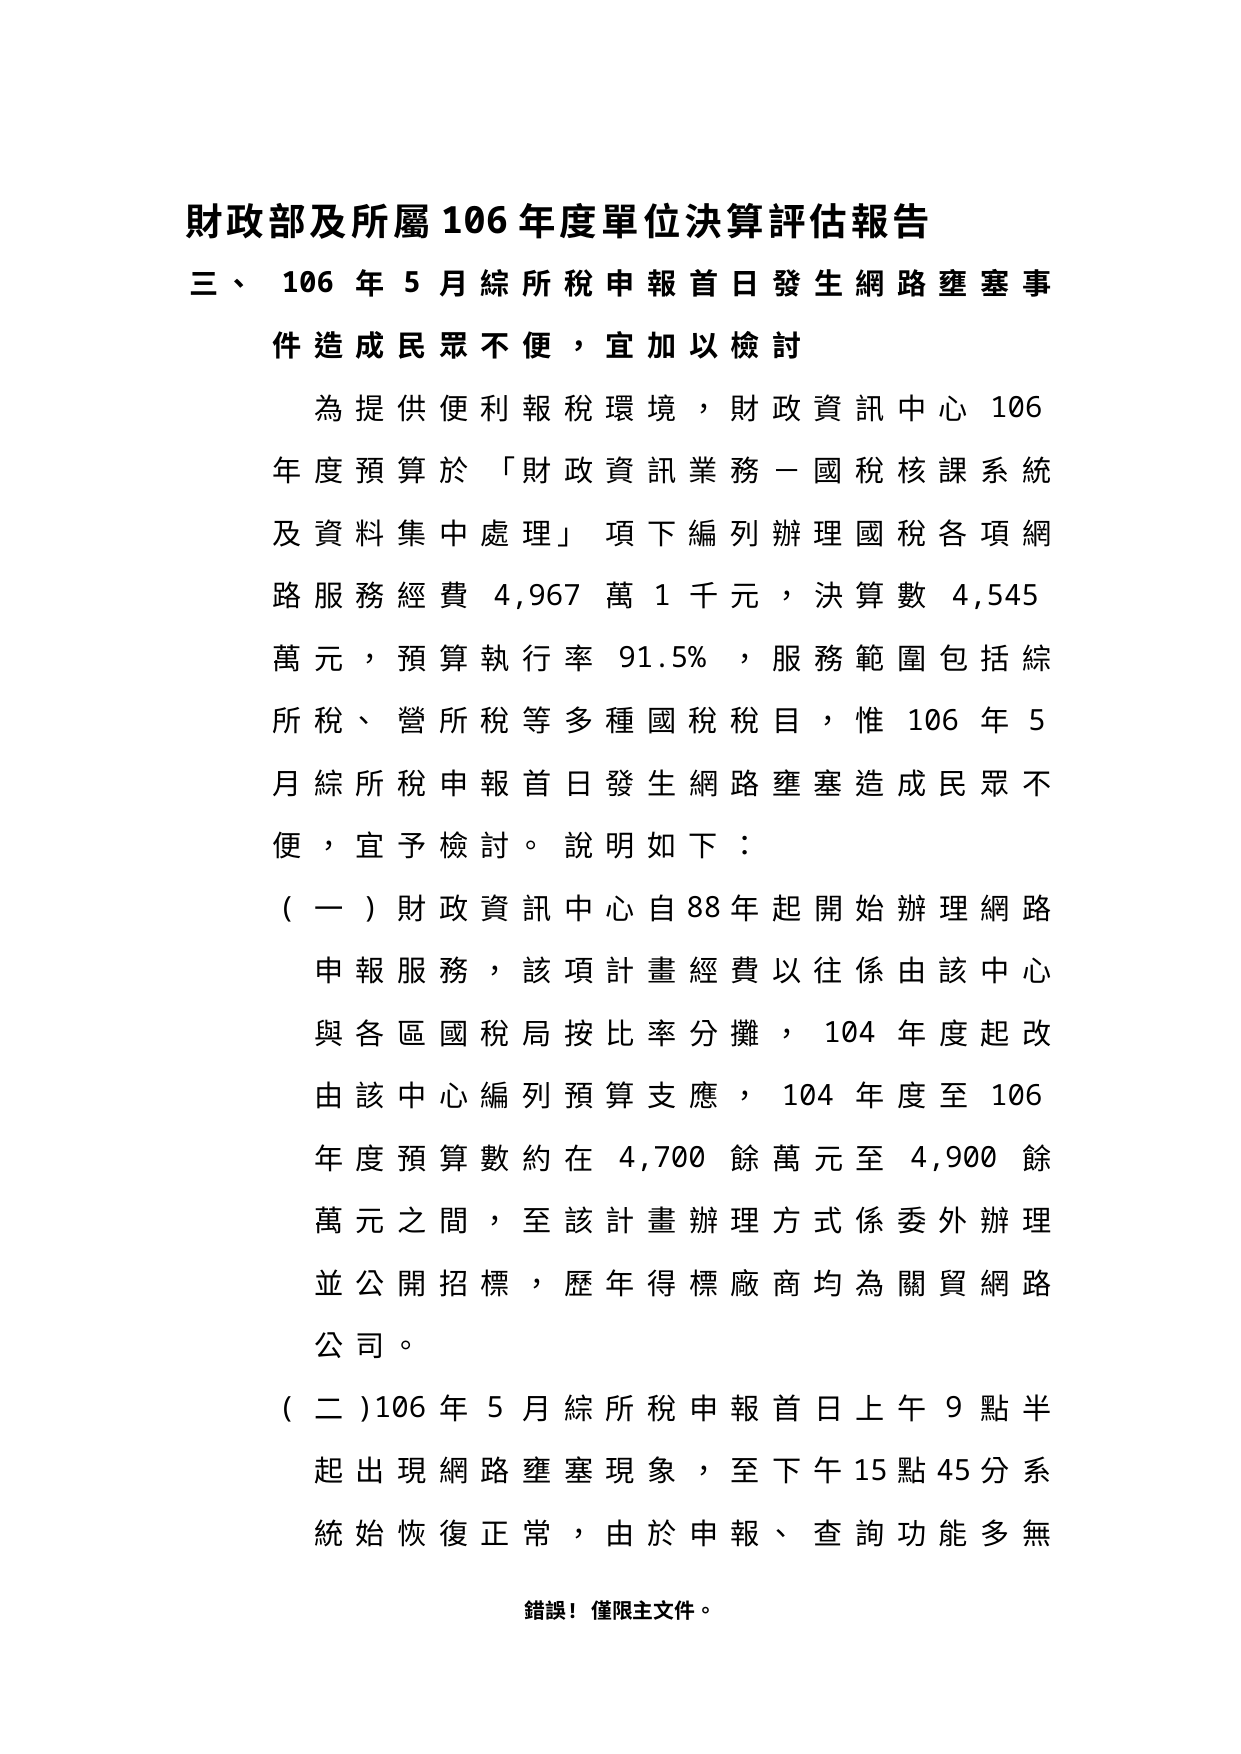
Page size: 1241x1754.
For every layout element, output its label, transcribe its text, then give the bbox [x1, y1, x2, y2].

text 三、106年5月綜所稅申報首日發生網路壅塞事件造成民眾不便，宜加以檢討 [183, 240, 1058, 365]
text 為提供便利報稅環境，財政資訊中心106年度預算於「財政資訊業務－國稅核課系統及資料集中處理」項下編列辦理國稅各項網路服務經費4,967萬1千元，決算數4,545萬元，預算執行率91.5%，服務範圍包括綜所稅、營所稅等多種國稅稅目，惟106年5月綜所稅申報首日發生網路壅塞造成民眾不便，宜予檢討。說明如下： [242, 365, 1058, 865]
text (二)106年5月綜所稅申報首日上午9點半起出現網路壅塞現象，至下午15點45分系統始恢復正常，由於申報、查詢功能多無 [242, 1365, 1058, 1552]
text (一)財政資訊中心自88年起開始辦理網路申報服務，該項計畫經費以往係由該中心與各區國稅局按比率分攤，104年度起改由該中心編列預算支應，104年度至106年度預算數約在4,700餘萬元至4,900餘萬元之間，至該計畫辦理方式係委外辦理並公開招標，歷年得標廠商均為關貿網路公司。 [242, 865, 1058, 1365]
text 財政部及所屬106年度單位決算評估報告 [183, 177, 1058, 240]
